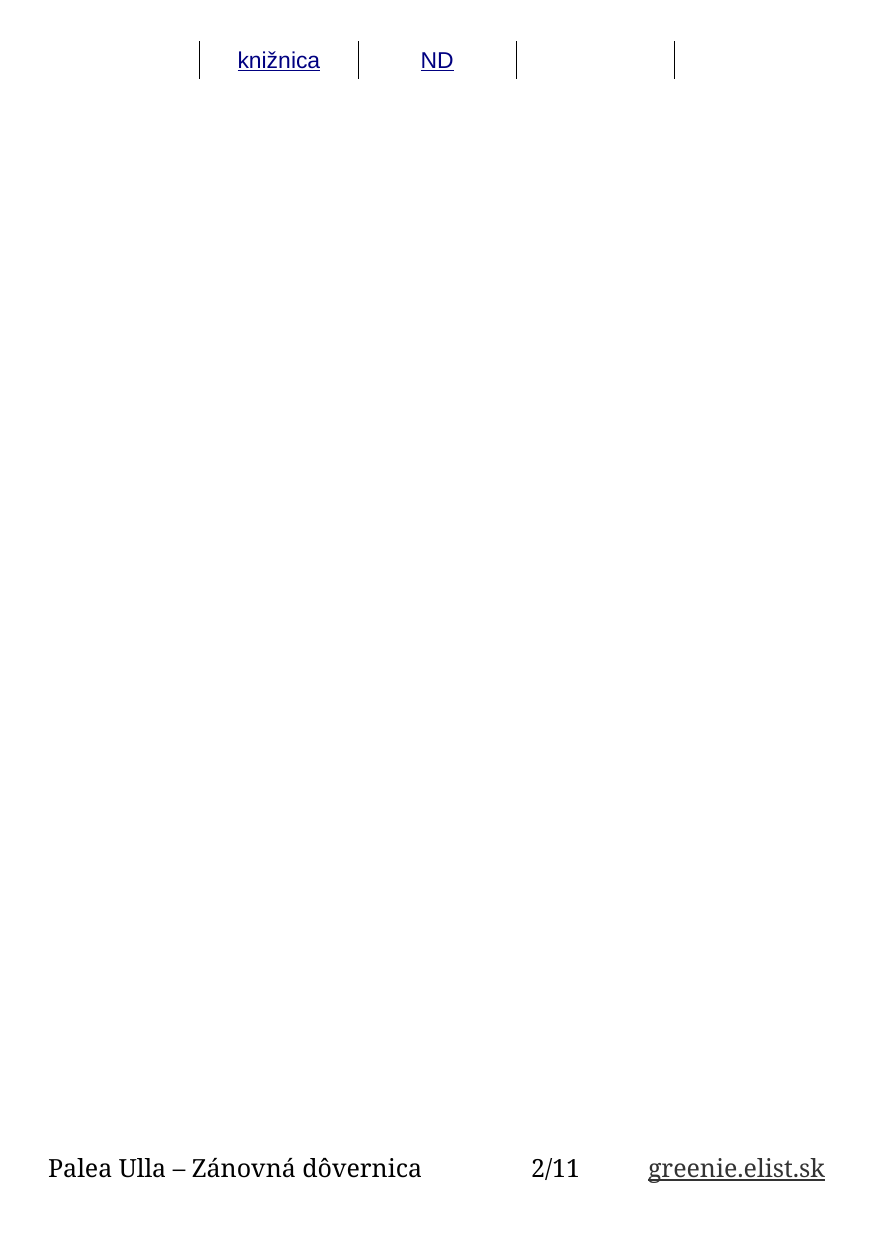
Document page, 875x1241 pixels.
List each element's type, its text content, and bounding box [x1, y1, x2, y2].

table_cell ND [359, 41, 516, 79]
table_cell [517, 41, 674, 79]
table_cell [41, 41, 199, 79]
table_cell knižnica [200, 41, 358, 79]
table_cell [675, 41, 833, 79]
